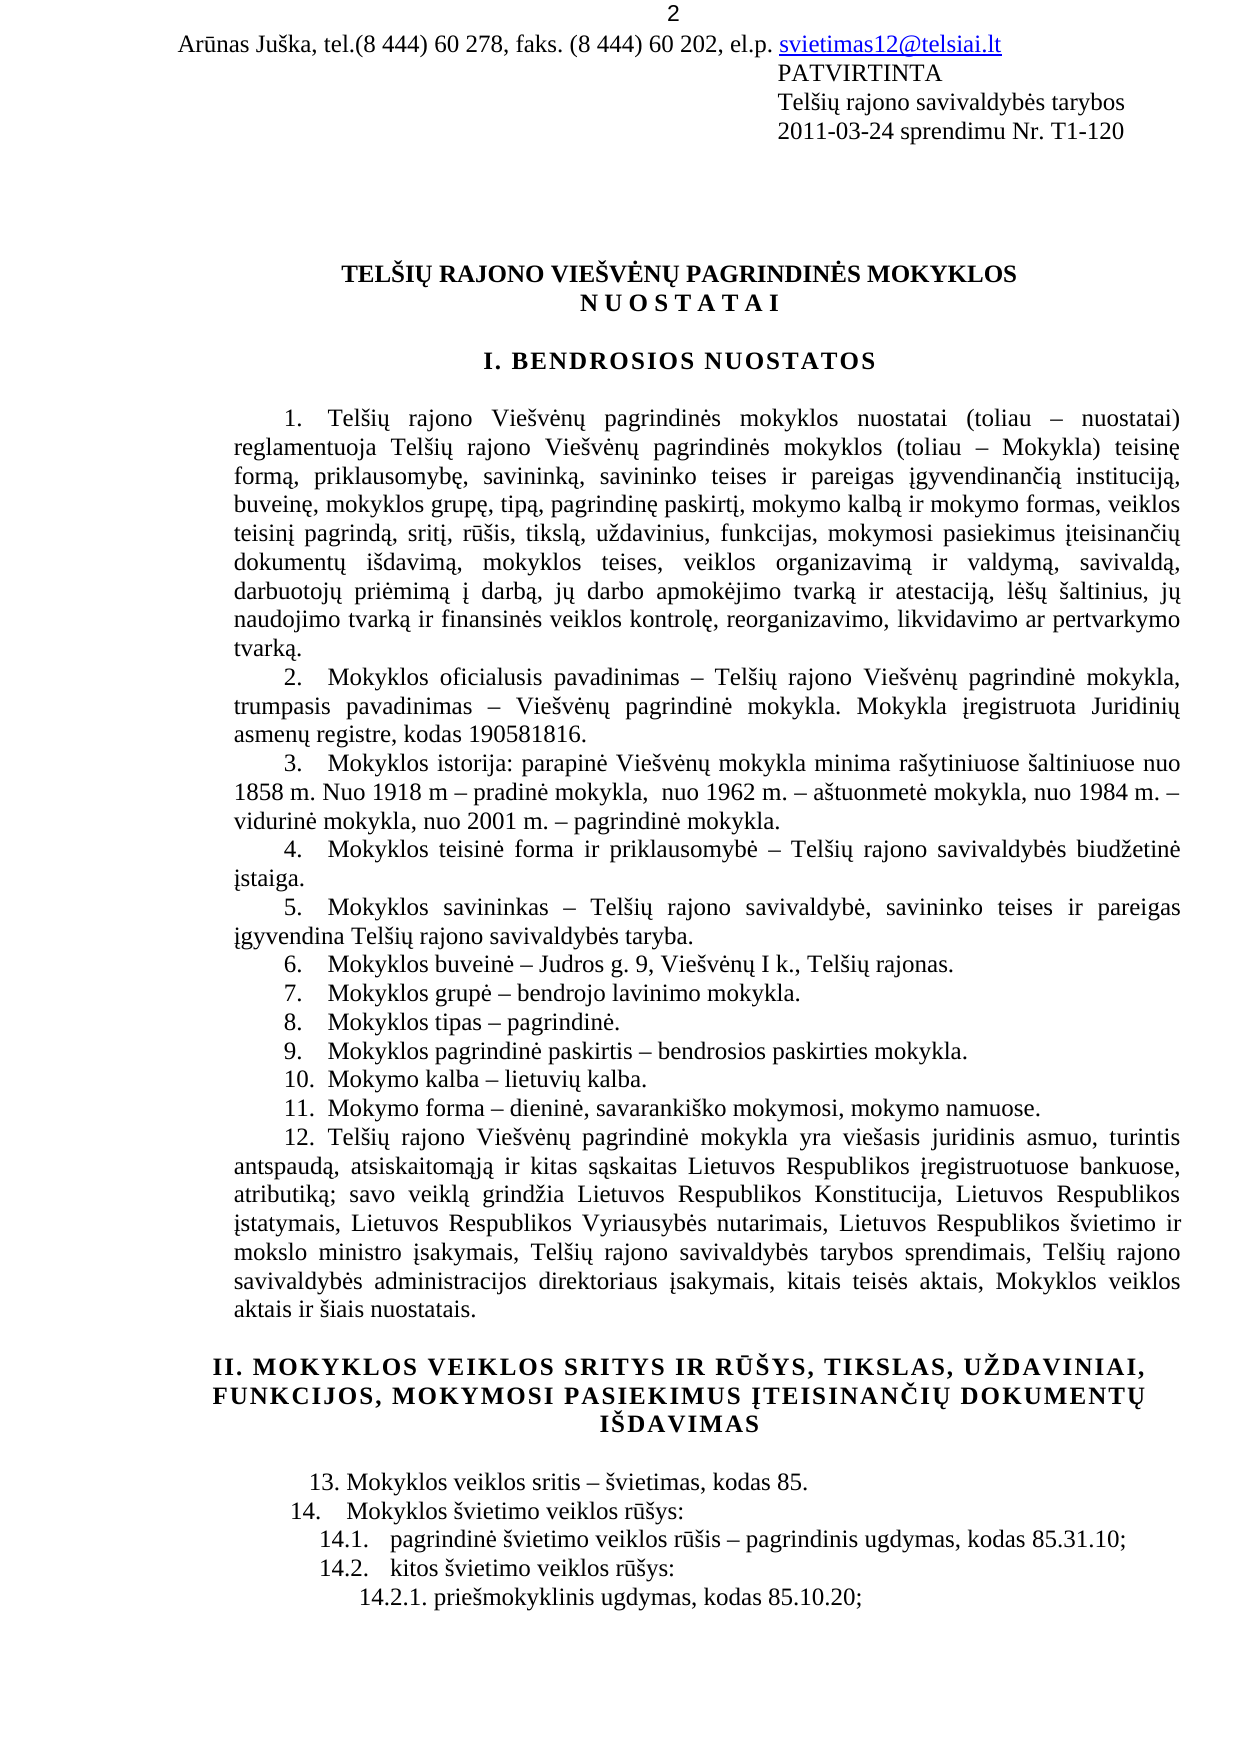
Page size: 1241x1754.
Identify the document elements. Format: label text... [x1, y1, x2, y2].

text 8. Mokyklos tipas – pagrindinė. [233, 1007, 1181, 1036]
text 6. Mokyklos buveinė – Judros g. 9, Viešvėnų I k., Telšių rajonas. [233, 949, 1181, 978]
text 13. Mokyklos veiklos sritis – švietimas, kodas 85. [308, 1467, 1181, 1496]
text 12. Telšių rajono Viešvėnų pagrindinė mokykla yra viešasis juridinis asmuo, turintis antspaudą, atsiskaitomąją ir kitas sąskaitas Lietuvos Respublikos įregistruotuose bankuose, atributiką; savo veiklą grindžia Lietuvos Respublikos Konstitucija, Lietuvos Respublikos įstatymais, Lietuvos Respublikos Vyriausybės nutarimais, Lietuvos Respublikos švietimo ir mokslo ministro įsakymais, Telšių rajono savivaldybės tarybos sprendimais, Telšių rajono savivaldybės administracijos direktoriaus įsakymais, kitais teisės aktais, Mokyklos veiklos aktais ir šiais nuostatais. [233, 1122, 1181, 1323]
text 14.2. kitos švietimo veiklos rūšys: [319, 1553, 1181, 1582]
text 7. Mokyklos grupė – bendrojo lavinimo mokykla. [233, 978, 1181, 1007]
text 4. Mokyklos teisinė forma ir priklausomybė – Telšių rajono savivaldybės biudžetinė įstaiga. [233, 834, 1181, 892]
text N U O S T A T A I [177, 288, 1181, 317]
text Telšių rajono savivaldybės tarybos [177, 87, 1181, 116]
text II. MOKYKLOS VEIKLOS SRITYS IR RŪŠYS, TIKSLAS, UŽDAVINIAI, FUNKCIJOS, MOKYMOSI PASIEKIMUS ĮTEISINANČIŲ DOKUMENTŲ IŠDAVIMAS [177, 1352, 1181, 1438]
text 3. Mokyklos istorija: parapinė Viešvėnų mokykla minima rašytiniuose šaltiniuose nuo 1858 m. Nuo 1918 m – pradinė mokykla, nuo 1962 m. – aštuonmetė mokykla, nuo 1984 m. – vidurinė mokykla, nuo 2001 m. – pagrindinė mokykla. [233, 748, 1181, 834]
text 2. Mokyklos oficialusis pavadinimas – Telšių rajono Viešvėnų pagrindinė mokykla, trumpasis pavadinimas – Viešvėnų pagrindinė mokykla. Mokykla įregistruota Juridinių asmenų registre, kodas 190581816. [233, 662, 1181, 748]
text I. BENDROSIOS NUOSTATOS [177, 346, 1181, 374]
text TELŠIŲ RAJONO VIEŠVĖNŲ PAGRINDINĖS MOKYKLOS [177, 259, 1181, 288]
text Arūnas Juška, tel.(8 444) 60 278, faks. (8 444) 60 202, el.p. svietimas12@telsiai.lt [177, 29, 1181, 58]
text 11. Mokymo forma – dieninė, savarankiško mokymosi, mokymo namuose. [233, 1093, 1181, 1122]
text 14. Mokyklos švietimo veiklos rūšys: [290, 1496, 1181, 1524]
text 1. Telšių rajono Viešvėnų pagrindinės mokyklos nuostatai (toliau – nuostatai) reglamentuoja Telšių rajono Viešvėnų pagrindinės mokyklos (toliau – Mokykla) teisinę formą, priklausomybę, savininką, savininko teises ir pareigas įgyvendinančią instituciją, buveinę, mokyklos grupę, tipą, pagrindinę paskirtį, mokymo kalbą ir mokymo formas, veiklos teisinį pagrindą, sritį, rūšis, tikslą, uždavinius, funkcijas, mokymosi pasiekimus įteisinančių dokumentų išdavimą, mokyklos teises, veiklos organizavimą ir valdymą, savivaldą, darbuotojų priėmimą į darbą, jų darbo apmokėjimo tvarką ir atestaciją, lėšų šaltinius, jų naudojimo tvarką ir finansinės veiklos kontrolę, reorganizavimo, likvidavimo ar pertvarkymo tvarką. [233, 403, 1181, 662]
text 14.2.1. priešmokyklinis ugdymas, kodas 85.10.20; [358, 1582, 1181, 1611]
text 10. Mokymo kalba – lietuvių kalba. [233, 1064, 1181, 1093]
text PATVIRTINTA [177, 58, 1181, 87]
text 5. Mokyklos savininkas – Telšių rajono savivaldybė, savininko teises ir pareigas įgyvendina Telšių rajono savivaldybės taryba. [233, 892, 1181, 949]
text 9. Mokyklos pagrindinė paskirtis – bendrosios paskirties mokykla. [233, 1036, 1181, 1064]
text 2011-03-24 sprendimu Nr. T1-120 [177, 116, 1181, 144]
text 14.1. pagrindinė švietimo veiklos rūšis – pagrindinis ugdymas, kodas 85.31.10; [319, 1524, 1181, 1553]
